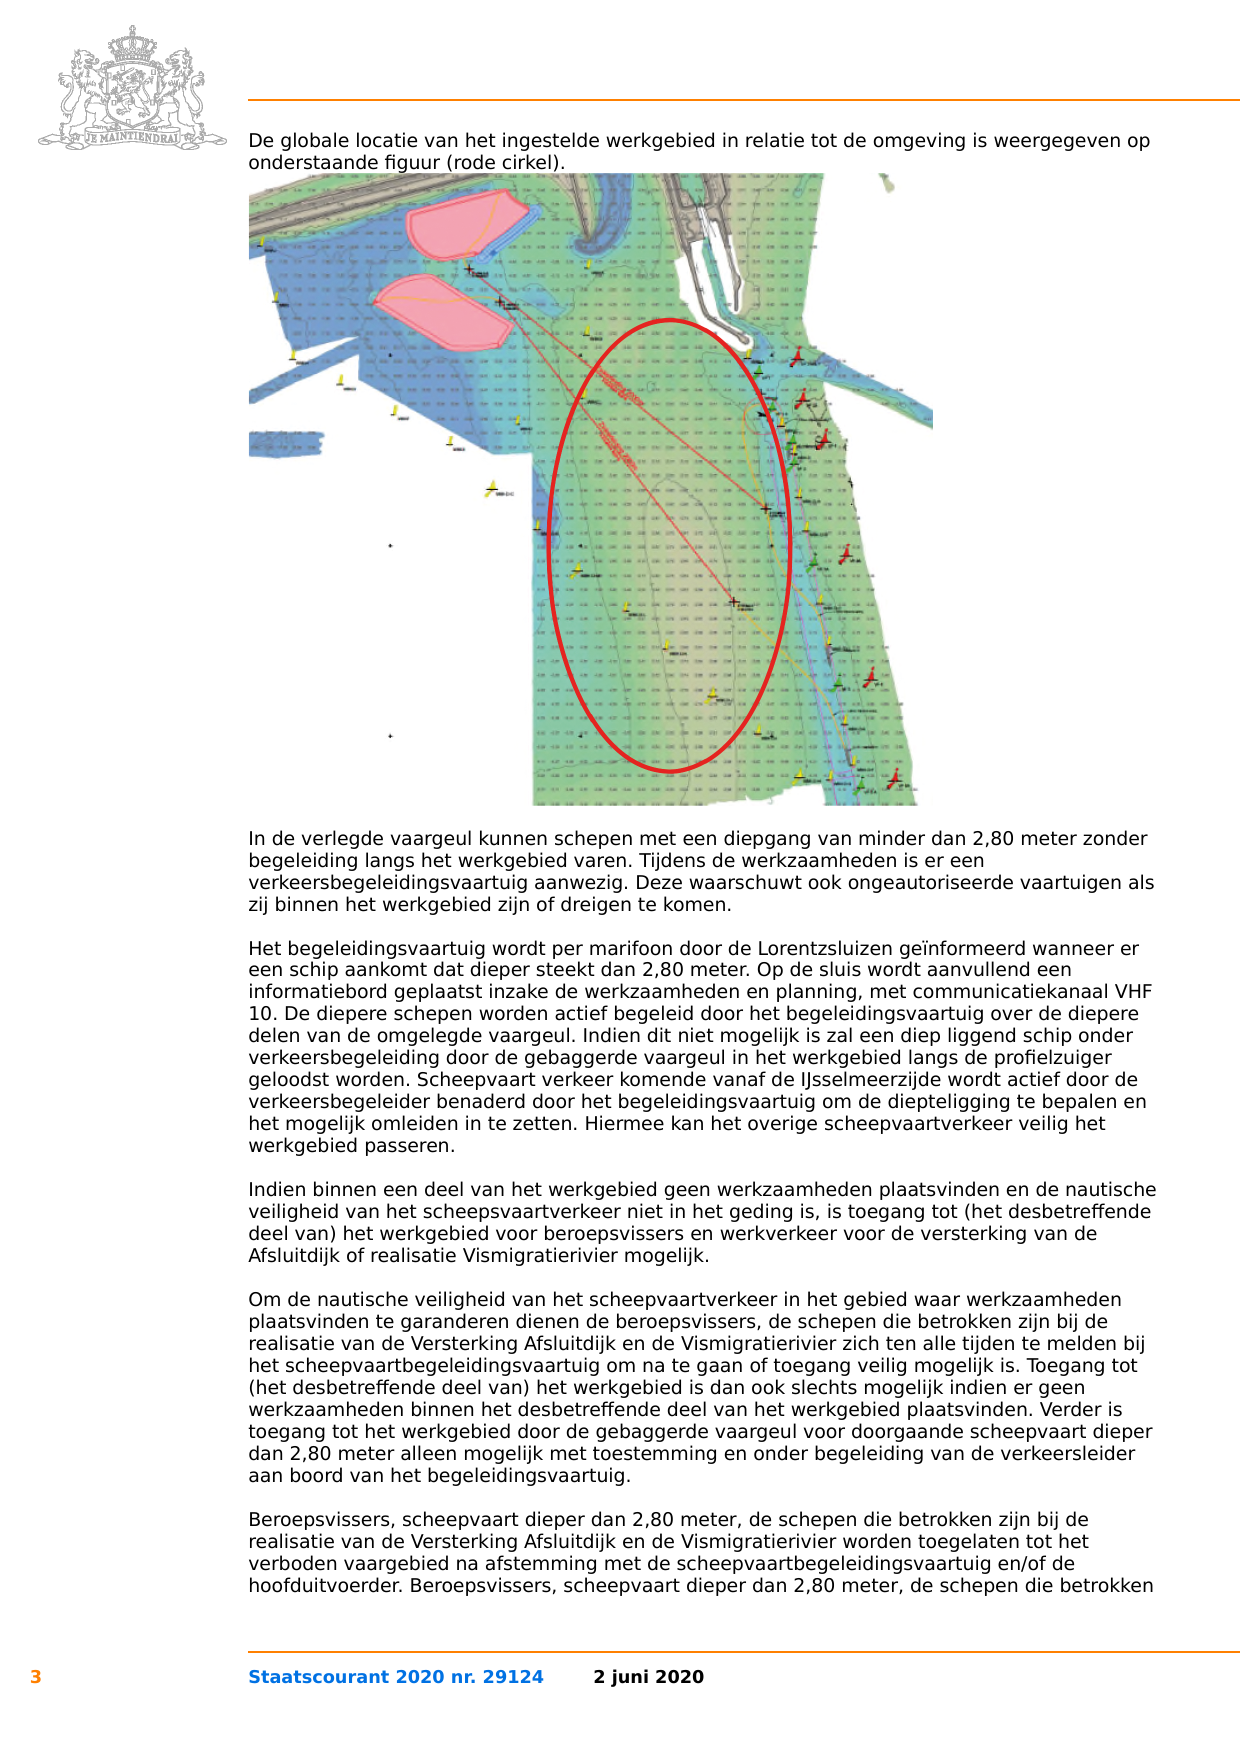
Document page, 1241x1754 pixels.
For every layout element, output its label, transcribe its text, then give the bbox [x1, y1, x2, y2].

text Om de nautische veiligheid van het scheepvaartverkeer in het gebied waar werkzaamheden plaatsvinden te garanderen dienen de beroepsvissers, de schepen die betrokken zijn bij de realisatie van de Versterking Afsluitdijk en de Vismigratierivier zich ten alle tijden te melden bij het scheepvaartbegeleidingsvaartuig om na te gaan of toegang veilig mogelijk is. Toegang tot (het desbetreffende deel van) het werkgebied is dan ook slechts mogelijk indien er geen werkzaamheden binnen het desbetreffende deel van het werkgebied plaatsvinden. Verder is toegang tot het werkgebied door de gebaggerde vaargeul voor doorgaande scheepvaart dieper dan 2,80 meter alleen mogelijk met toestemming en onder begeleiding van de verkeersleider aan boord van het begeleidingsvaartuig. [248, 1289, 1163, 1487]
picture [38, 25, 227, 150]
text Beroepsvissers, scheepvaart dieper dan 2,80 meter, de schepen die betrokken zijn bij de realisatie van de Versterking Afsluitdijk en de Vismigratierivier worden toegelaten tot het verboden vaargebied na afstemming met de scheepvaartbegeleidingsvaartuig en/of de hoofduitvoerder. Beroepsvissers, scheepvaart dieper dan 2,80 meter, de schepen die betrokken [248, 1508, 1163, 1596]
picture [248, 173, 933, 806]
text Indien binnen een deel van het werkgebied geen werkzaamheden plaatsvinden en de nautische veiligheid van het scheepsvaartverkeer niet in het geding is, is toegang tot (het desbetreffende deel van) het werkgebied voor beroepsvissers en werkverkeer voor de versterking van de Afsluitdijk of realisatie Vismigratierivier mogelijk. [248, 1179, 1163, 1267]
text De globale locatie van het ingestelde werkgebied in relatie tot de omgeving is weergegeven op onderstaande figuur (rode cirkel). [248, 130, 1163, 806]
text In de verlegde vaargeul kunnen schepen met een diepgang van minder dan 2,80 meter zonder begeleiding langs het werkgebied varen. Tijdens de werkzaamheden is er een verkeersbegeleidingsvaartuig aanwezig. Deze waarschuwt ook ongeautoriseerde vaartuigen als zij binnen het werkgebied zijn of dreigen te komen. [248, 828, 1163, 916]
text Het begeleidingsvaartuig wordt per marifoon door de Lorentzsluizen geïnformeerd wanneer er een schip aankomt dat dieper steekt dan 2,80 meter. Op de sluis wordt aanvullend een informatiebord geplaatst inzake de werkzaamheden en planning, met communicatiekanaal VHF 10. De diepere schepen worden actief begeleid door het begeleidingsvaartuig over de diepere delen van de omgelegde vaargeul. Indien dit niet mogelijk is zal een diep liggend schip onder verkeersbegeleiding door de gebaggerde vaargeul in het werkgebied langs de profielzuiger geloodst worden. Scheepvaart verkeer komende vanaf de IJsselmeerzijde wordt actief door de verkeersbegeleider benaderd door het begeleidingsvaartuig om de diepteligging te bepalen en het mogelijk omleiden in te zetten. Hiermee kan het overige scheepvaartverkeer veilig het werkgebied passeren. [248, 937, 1163, 1157]
